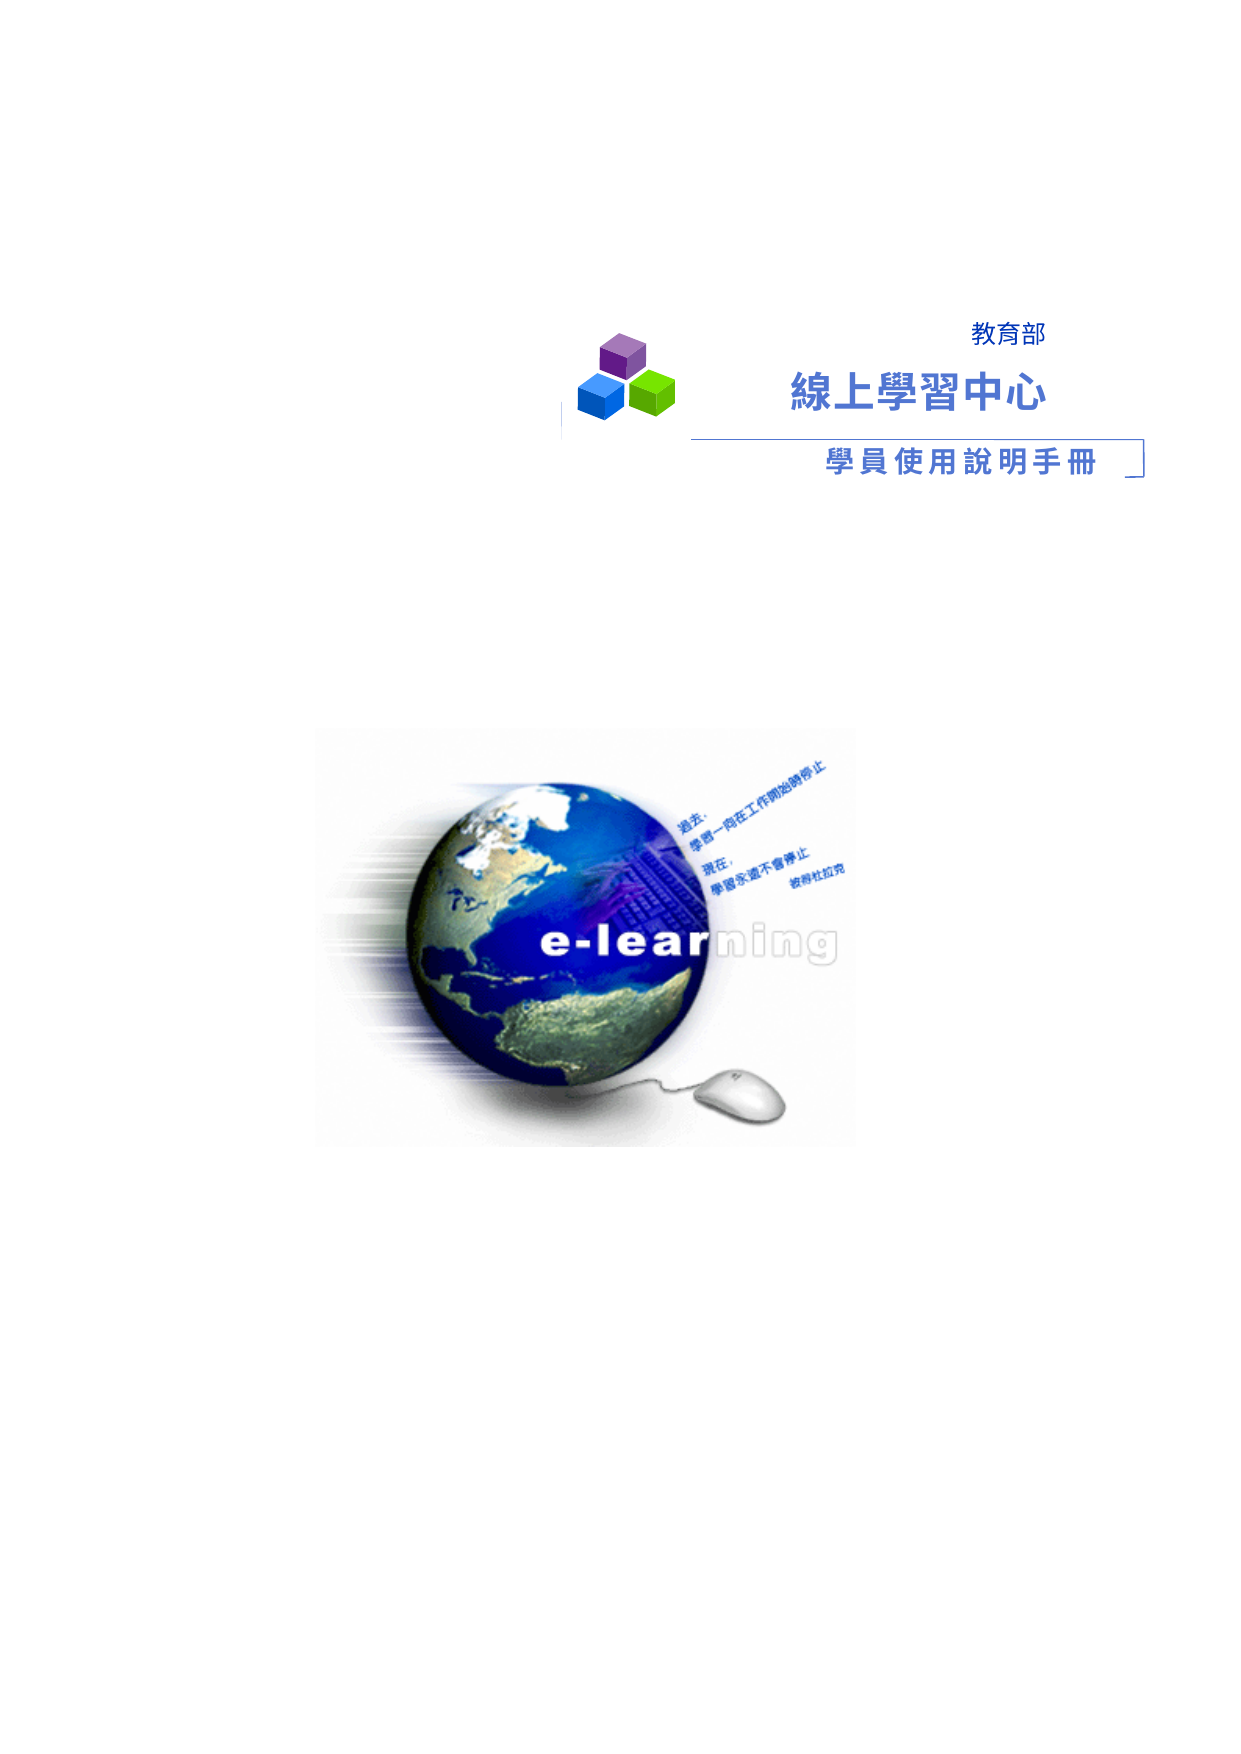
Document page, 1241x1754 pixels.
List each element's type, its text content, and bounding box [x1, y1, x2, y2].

text 教育部 [971, 314, 1147, 350]
text 線上學習中心 [690, 359, 1147, 420]
